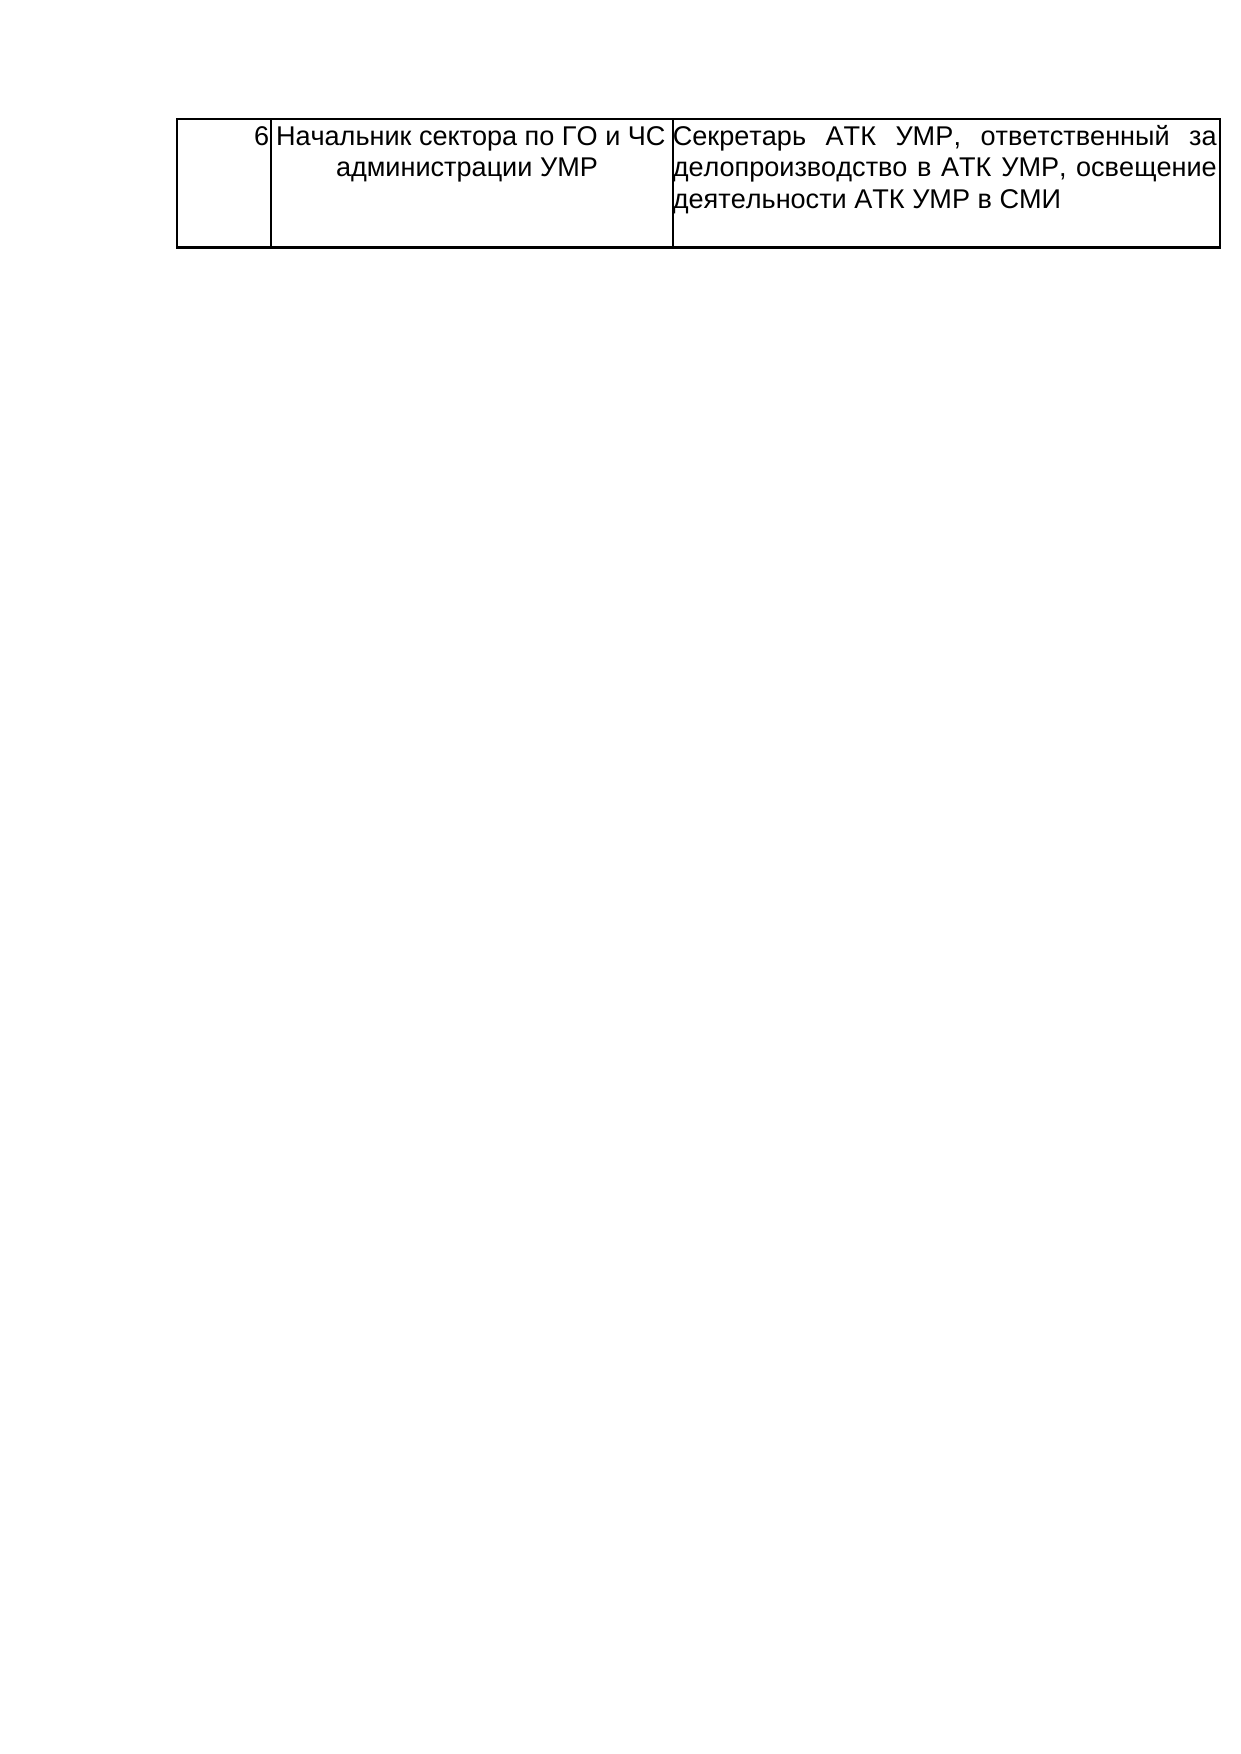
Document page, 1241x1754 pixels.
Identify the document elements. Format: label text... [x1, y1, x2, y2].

table_cell 6 [178, 120, 270, 246]
table_cell Начальник сектора по ГО и ЧС администрации УМР [272, 120, 672, 246]
table_cell Секретарь АТК УМР, ответственный за делопроизводство в АТК УМР, освещение деятельности АТК УМР в СМИ [674, 120, 1219, 246]
